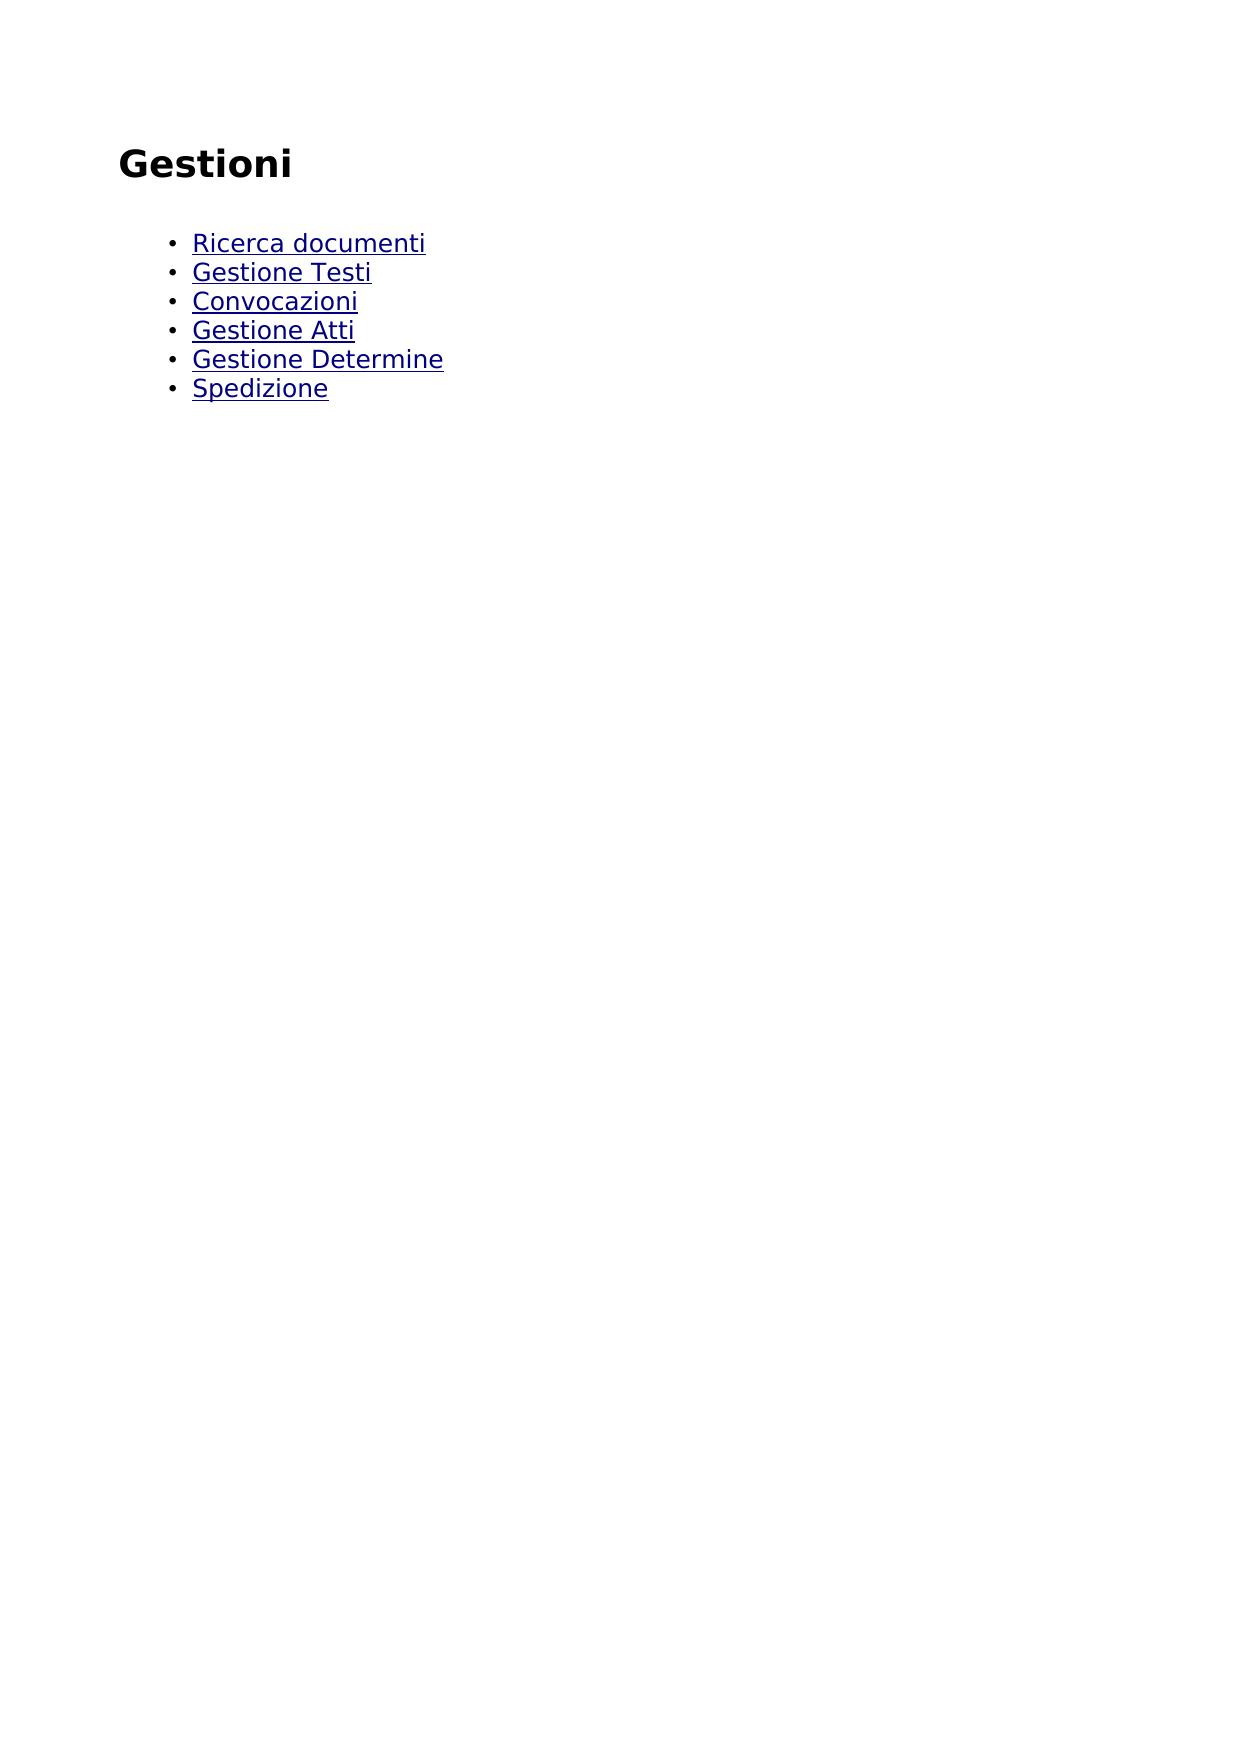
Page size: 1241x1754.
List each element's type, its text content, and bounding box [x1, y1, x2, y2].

list Gestione Testi [177, 258, 1122, 287]
list Convocazioni [177, 287, 1122, 316]
subtitle Gestioni [118, 143, 1122, 187]
list Spedizione [177, 374, 1122, 404]
list Gestione Atti [177, 316, 1122, 345]
list Ricerca documenti [177, 229, 1122, 258]
list Gestione Determine [177, 345, 1122, 374]
